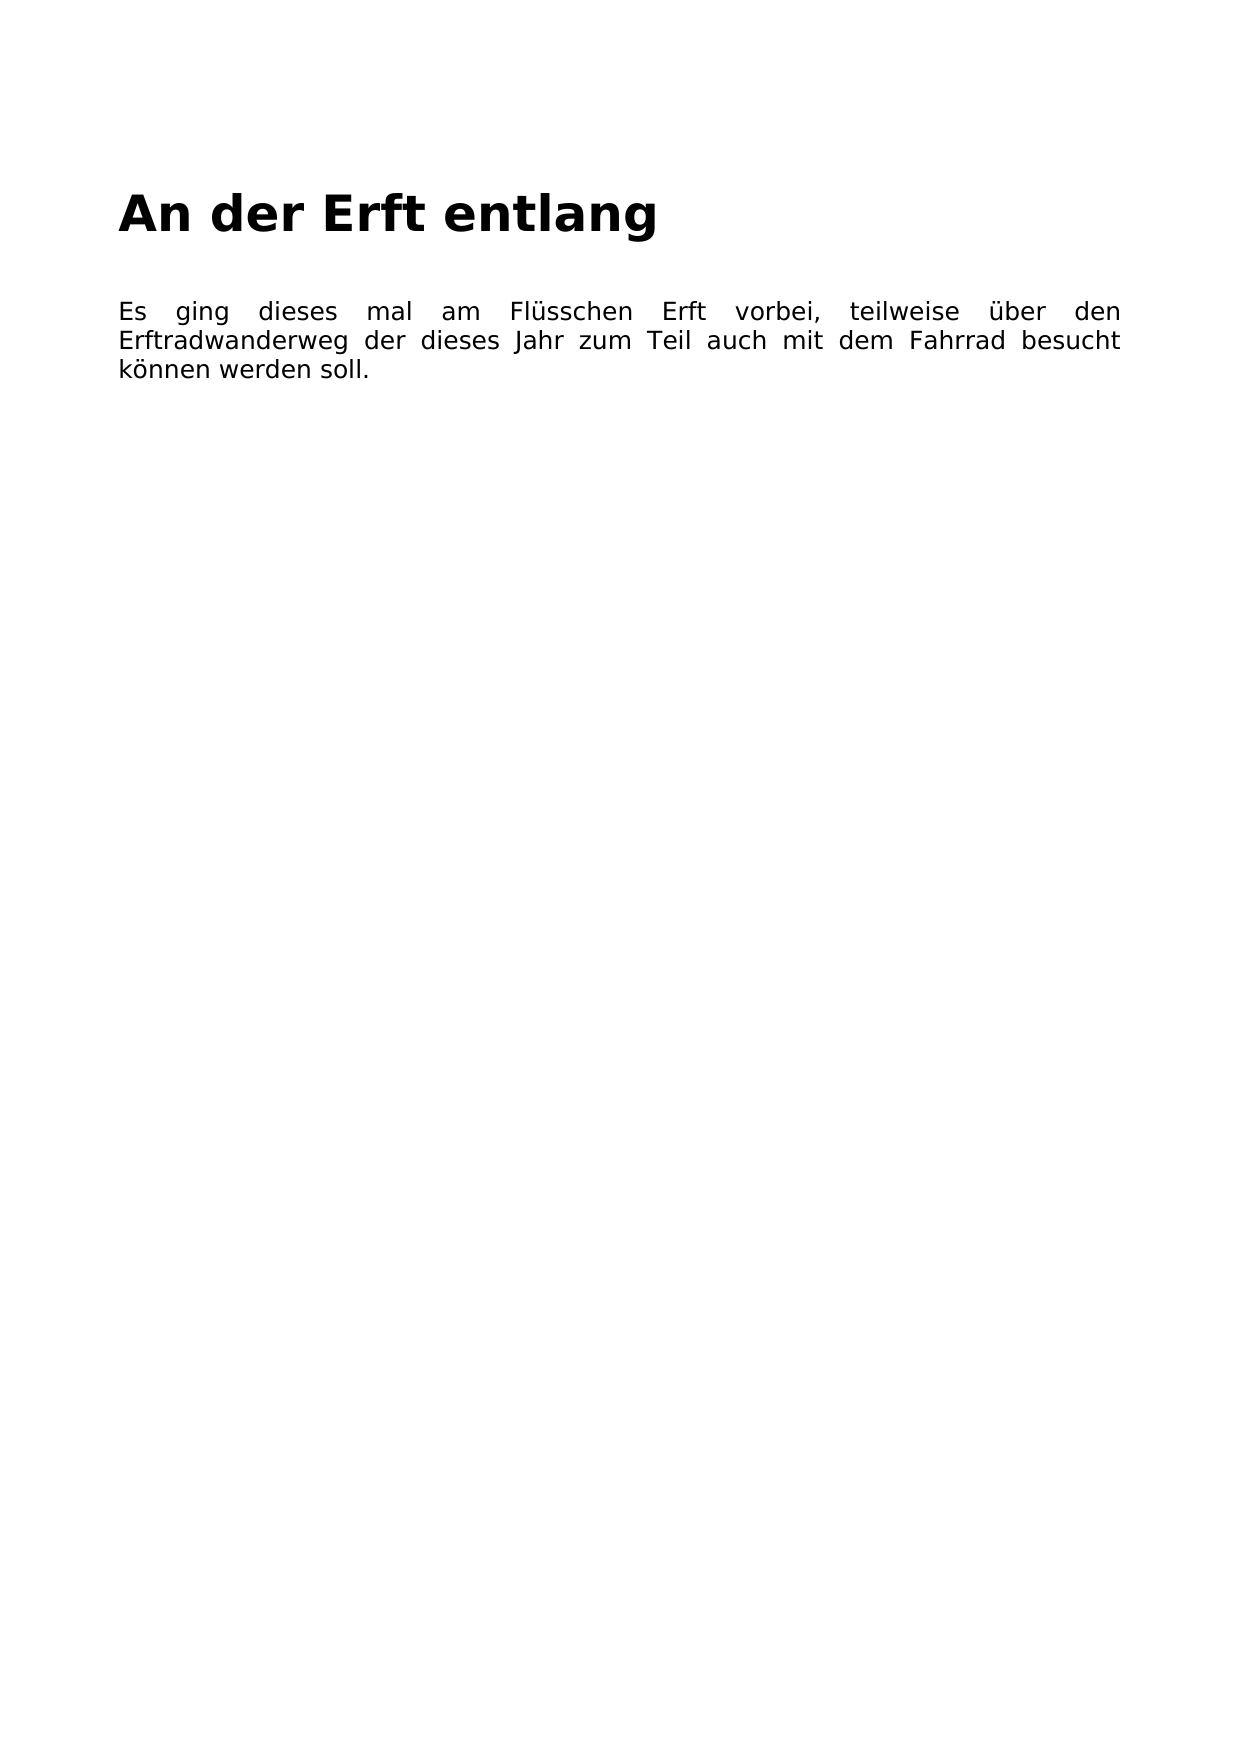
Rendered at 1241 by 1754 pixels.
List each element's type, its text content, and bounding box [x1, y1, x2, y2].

subtitle An der Erft entlang [118, 185, 1122, 243]
text Es ging dieses mal am Flüsschen Erft vorbei, teilweise über den Erftradwanderweg der dieses Jahr zum Teil auch mit dem Fahrrad besucht können werden soll. [118, 297, 1122, 385]
